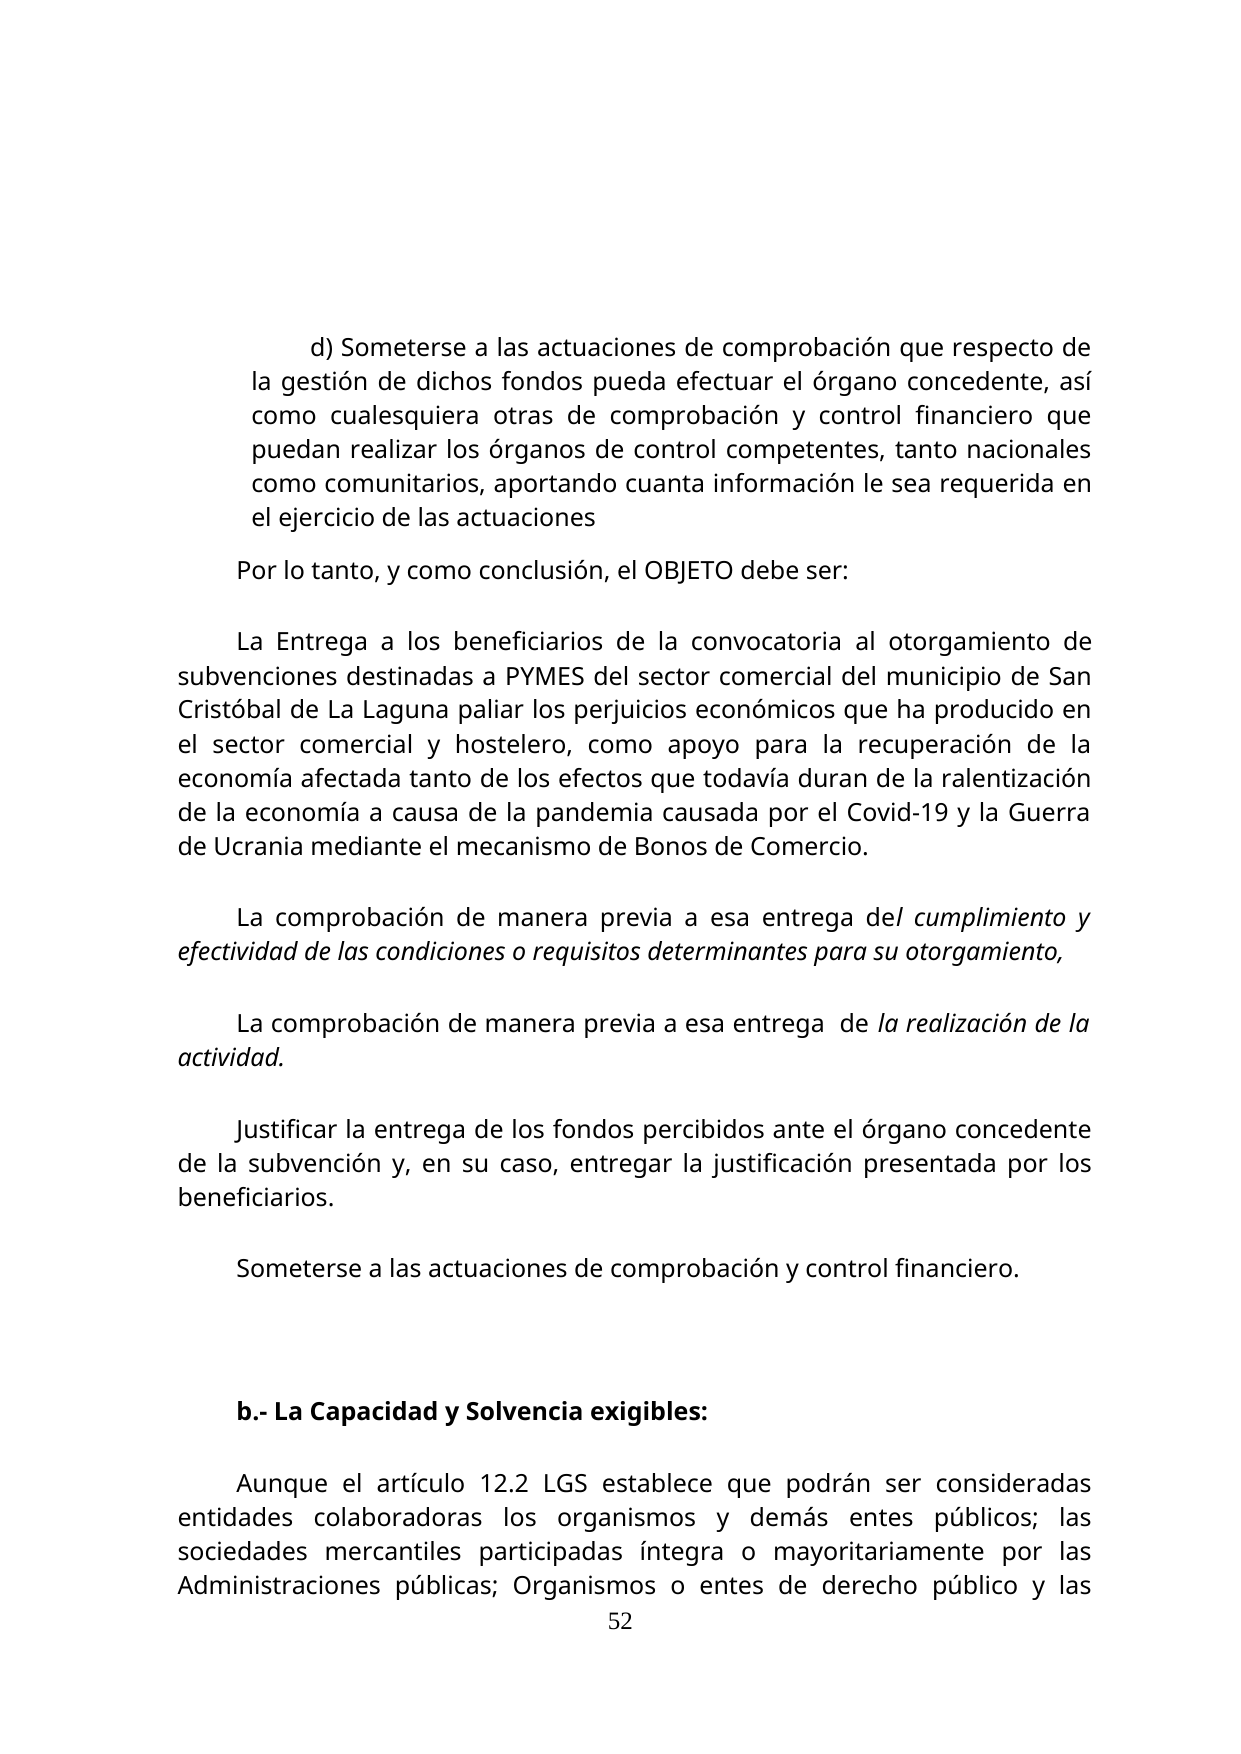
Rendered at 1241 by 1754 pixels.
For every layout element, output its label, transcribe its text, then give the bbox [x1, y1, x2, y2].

text La comprobación de manera previa a esa entrega de la realización de la actividad. [177, 1006, 1093, 1074]
text La comprobación de manera previa a esa entrega del cumplimiento y efectividad de las condiciones o requisitos determinantes para su otorgamiento, [177, 900, 1093, 968]
text La Entrega a los beneficiarios de la convocatoria al otorgamiento de subvenciones destinadas a PYMES del sector comercial del municipio de San Cristóbal de La Laguna paliar los perjuicios económicos que ha producido en el sector comercial y hostelero, como apoyo para la recuperación de la economía afectada tanto de los efectos que todavía duran de la ralentización de la economía a causa de la pandemia causada por el Covid-19 y la Guerra de Ucrania mediante el mecanismo de Bonos de Comercio. [177, 624, 1093, 862]
text Someterse a las actuaciones de comprobación y control financiero. [177, 1251, 1093, 1285]
text Justificar la entrega de los fondos percibidos ante el órgano concedente de la subvención y, en su caso, entregar la justificación presentada por los beneficiarios. [177, 1111, 1093, 1213]
text d) Someterse a las actuaciones de comprobación que respecto de la gestión de dichos fondos pueda efectuar el órgano concedente, así como cualesquiera otras de comprobación y control financiero que puedan realizar los órganos de control competentes, tanto nacionales como comunitarios, aportando cuanta información le sea requerida en el ejercicio de las actuaciones [251, 329, 1093, 534]
text b.- La Capacidad y Solvencia exigibles: [177, 1394, 1093, 1428]
text Por lo tanto, y como conclusión, el OBJETO debe ser: [177, 552, 1093, 587]
text Aunque el artículo 12.2 LGS establece que podrán ser consideradas entidades colaboradoras los organismos y demás entes públicos; las sociedades mercantiles participadas íntegra o mayoritariamente por las Administraciones públicas; Organismos o entes de derecho público y las [177, 1466, 1093, 1602]
